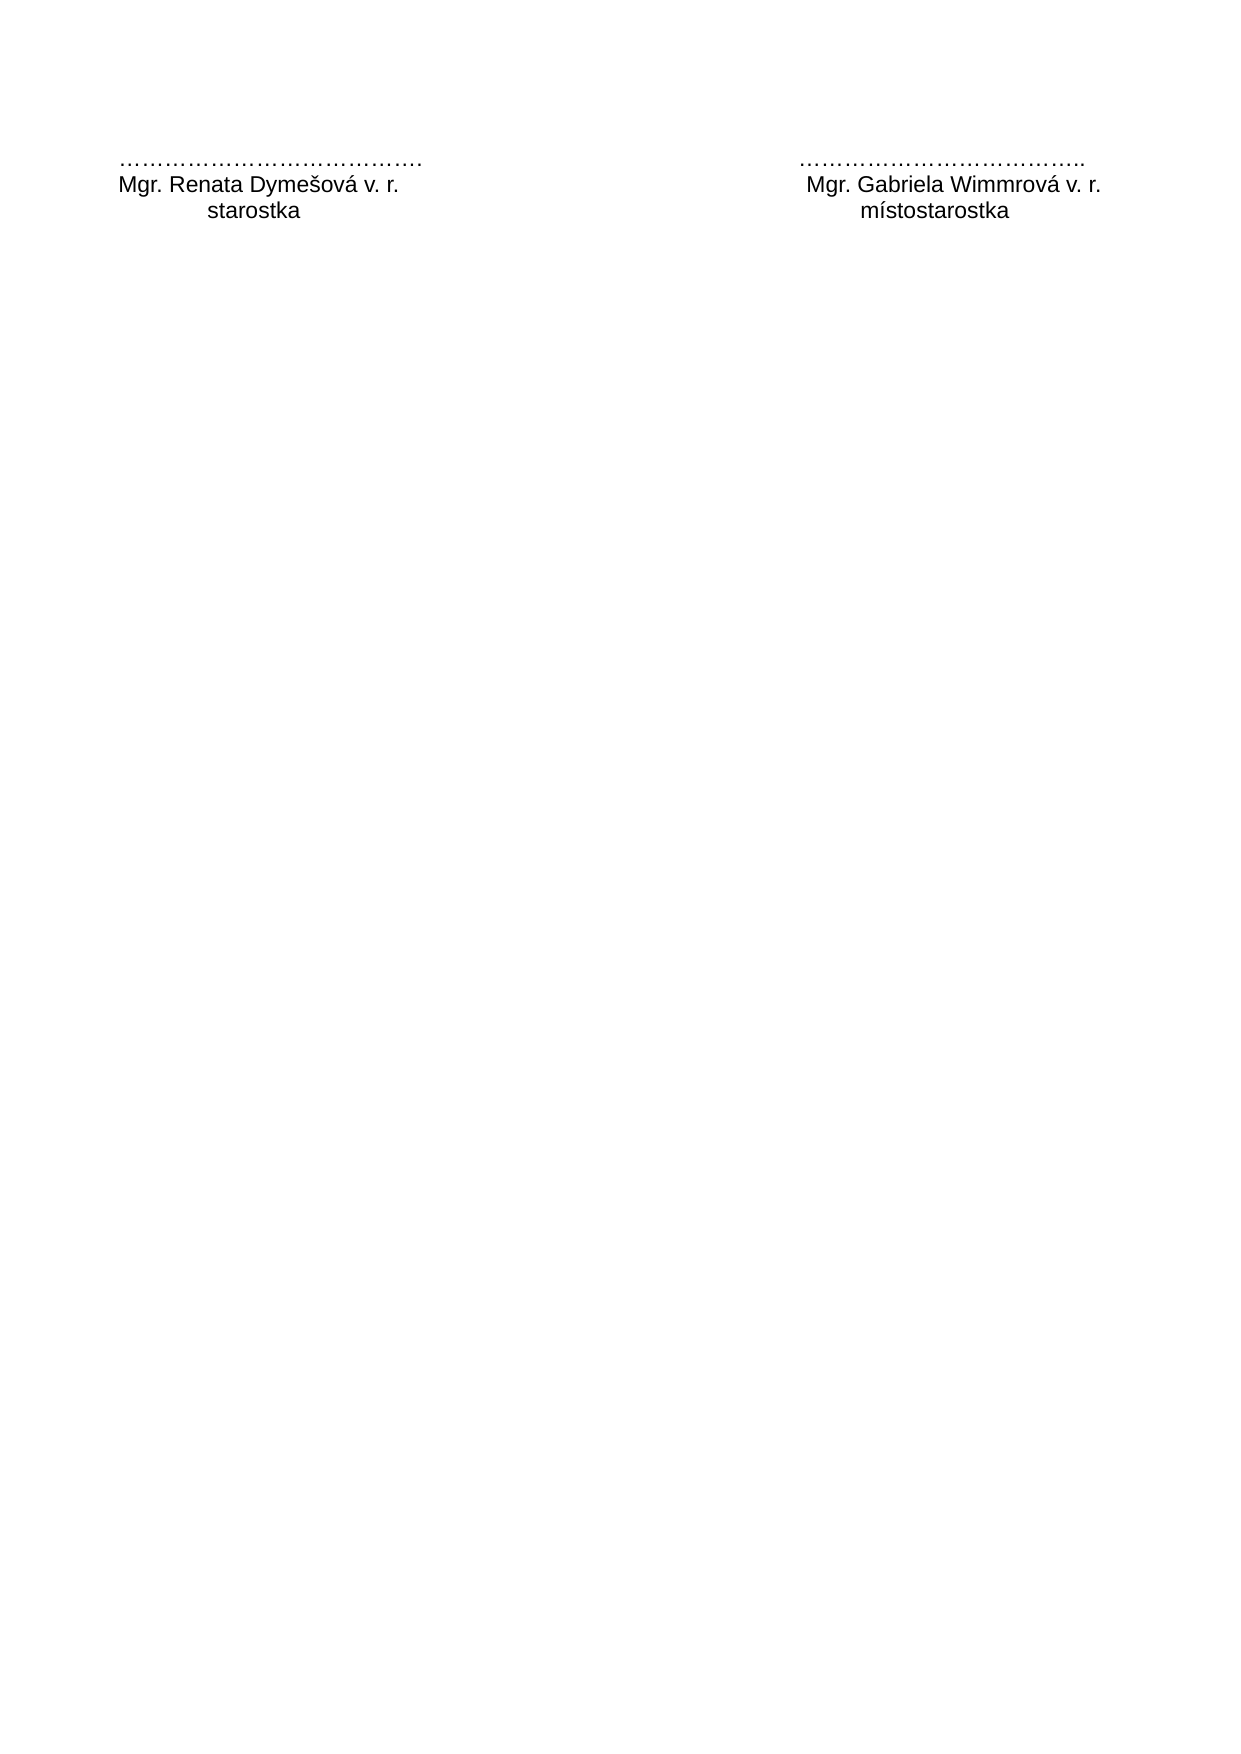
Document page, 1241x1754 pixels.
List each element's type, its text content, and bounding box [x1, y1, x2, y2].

text starostka místostarostka [118, 197, 1122, 223]
text …………………………………. ……………………………….. [118, 144, 1122, 171]
text Mgr. Renata Dymešová v. r. Mgr. Gabriela Wimmrová v. r. [118, 171, 1122, 197]
